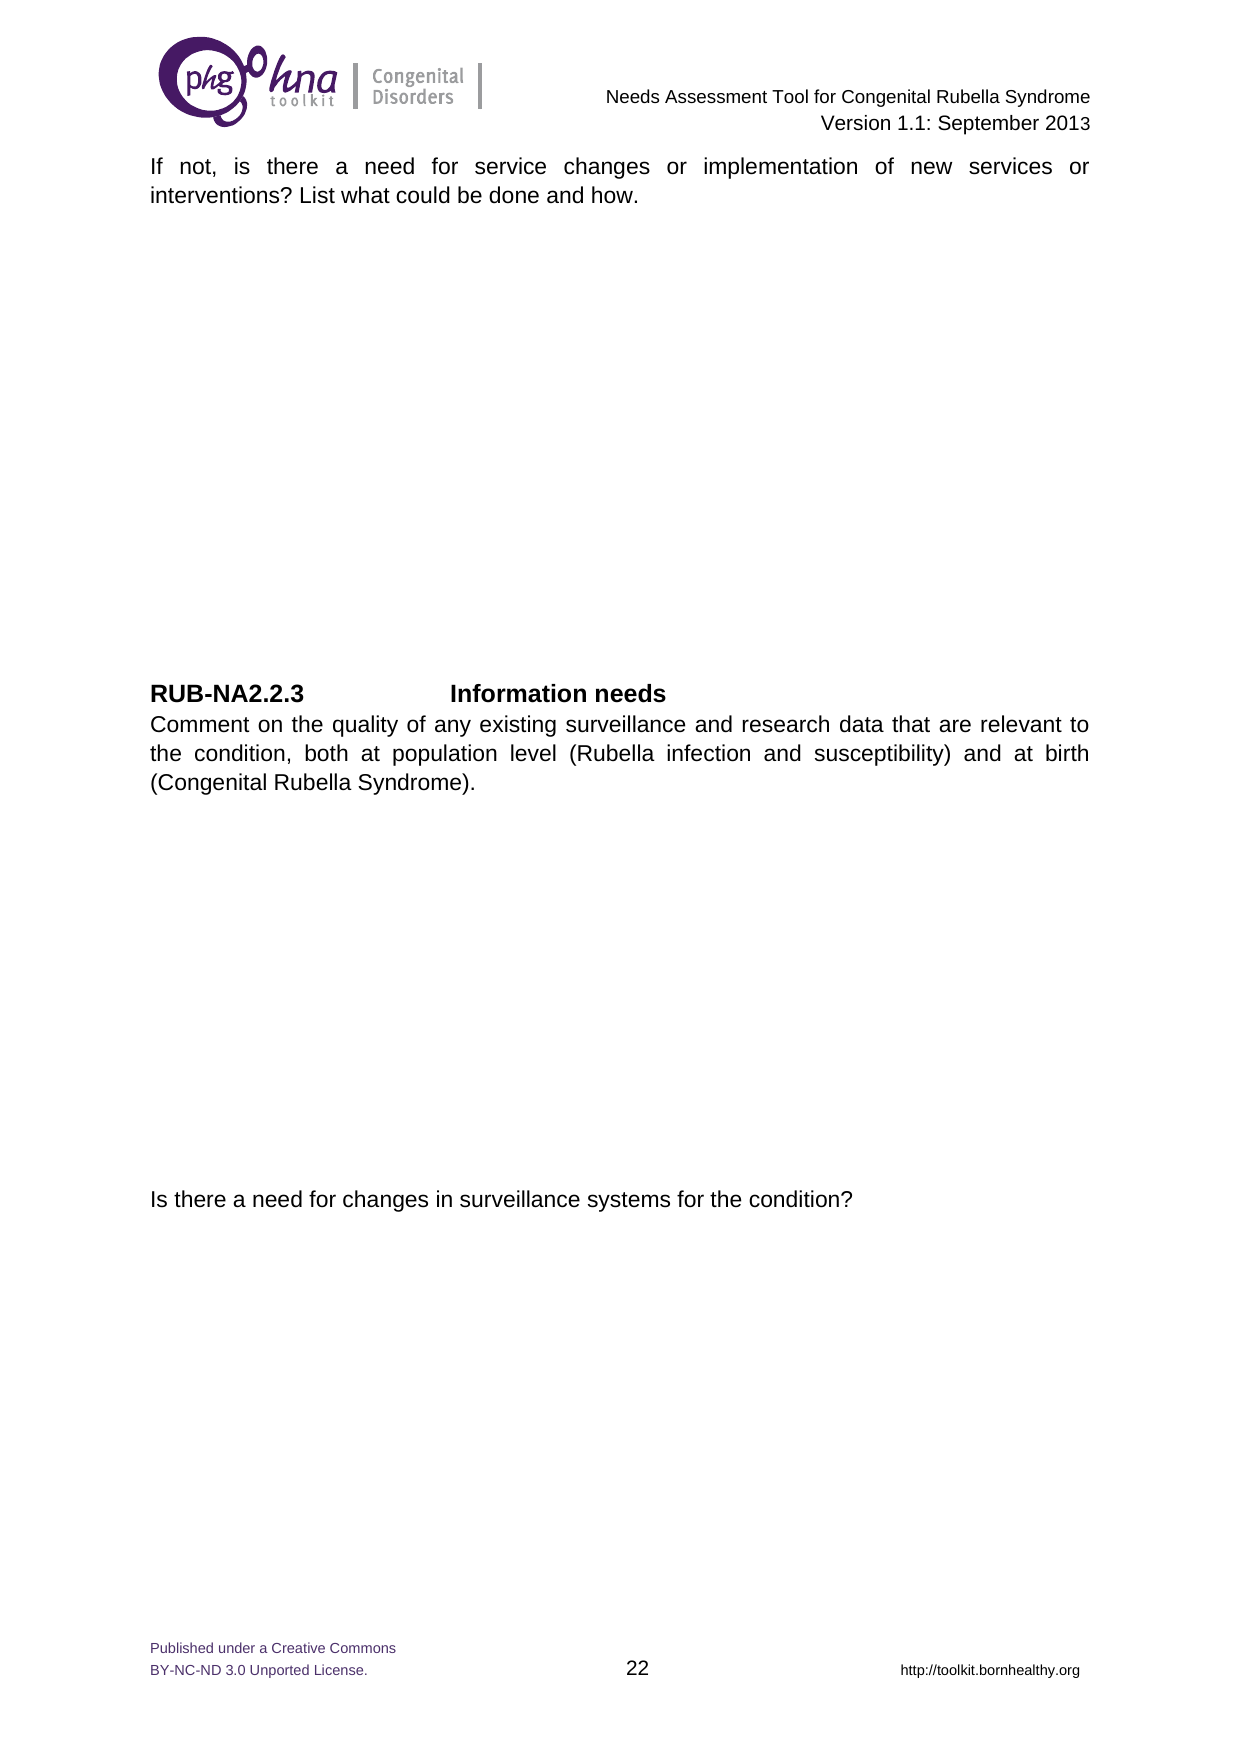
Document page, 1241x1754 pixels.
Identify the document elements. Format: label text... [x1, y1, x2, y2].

subtitle Is there a need for changes in surveillance systems for the condition? [150, 1183, 1090, 1212]
subtitle Comment on the quality of any existing surveillance and research data that are relevant to the condition, both at population level (Rubella infection and susceptibility) and at birth (Congenital Rubella Syndrome). [150, 708, 1090, 795]
subtitle If not, is there a need for service changes or implementation of new services or interventions? List what could be done and how. [150, 150, 1090, 208]
subtitle RUB-NA2.2.3 Information needs [150, 679, 1090, 708]
